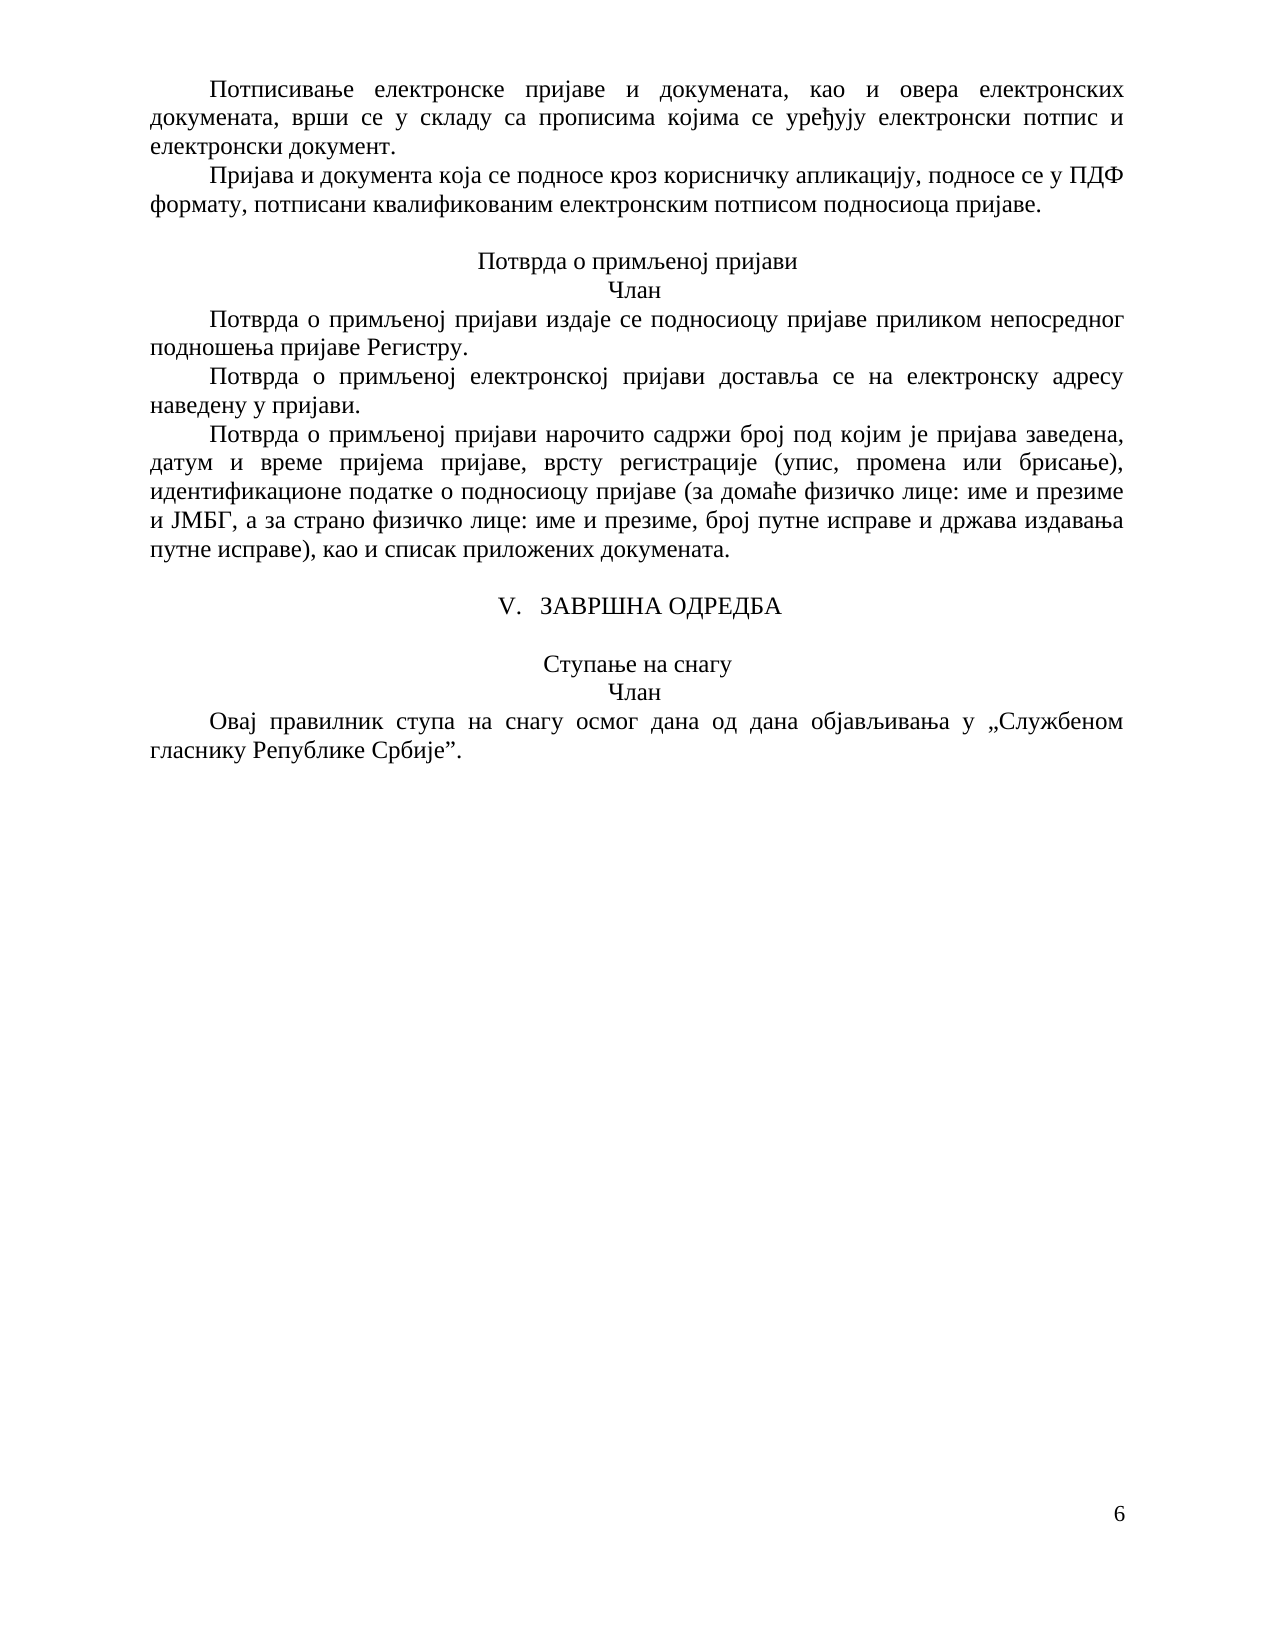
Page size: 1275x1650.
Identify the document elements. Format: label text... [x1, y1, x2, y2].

text Пријава и документа која се подносе кроз корисничку апликацију, подносе се у ПДФ формату, потписани квалификованим електронским потписом подносиоца пријаве. [150, 160, 1125, 217]
text Потписивање електронске пријаве и докумената, као и овера електронских докумената, врши се у складу са прописима којима се уређују електронски потпис и електронски документ. [150, 74, 1125, 160]
text Потврда о примљеној пријави нарочито садржи број под којим је пријава заведена, датум и време пријема пријаве, врсту регистрације (упис, промена или брисање), идентификационе податке о подносиоцу пријаве (за домаће физичко лице: име и презиме и ЈМБГ, а за страно физичко лице: име и презиме, број путне исправе и држава издавања путне исправе), као и списак приложених докумената. [150, 419, 1125, 562]
text Потврда о примљеној пријави издаје се подносиоцу пријаве приликом непосредног подношења пријаве Регистру. [150, 304, 1125, 361]
subtitle Члан [150, 677, 1125, 706]
subtitle Члан [150, 275, 1125, 304]
text Потврда о примљеној електронској пријави доставља се на електронску адресу наведену у пријави. [150, 361, 1125, 419]
text Потврда о примљеној пријави [150, 246, 1125, 275]
text Овај правилник ступа на снагу осмог дана од дана објављивања у „Службеном гласнику Републике Србијеˮ. [150, 706, 1125, 764]
text Ступање на снагу [150, 649, 1125, 677]
list ЗАВРШНА ОДРЕДБА [150, 591, 1124, 620]
